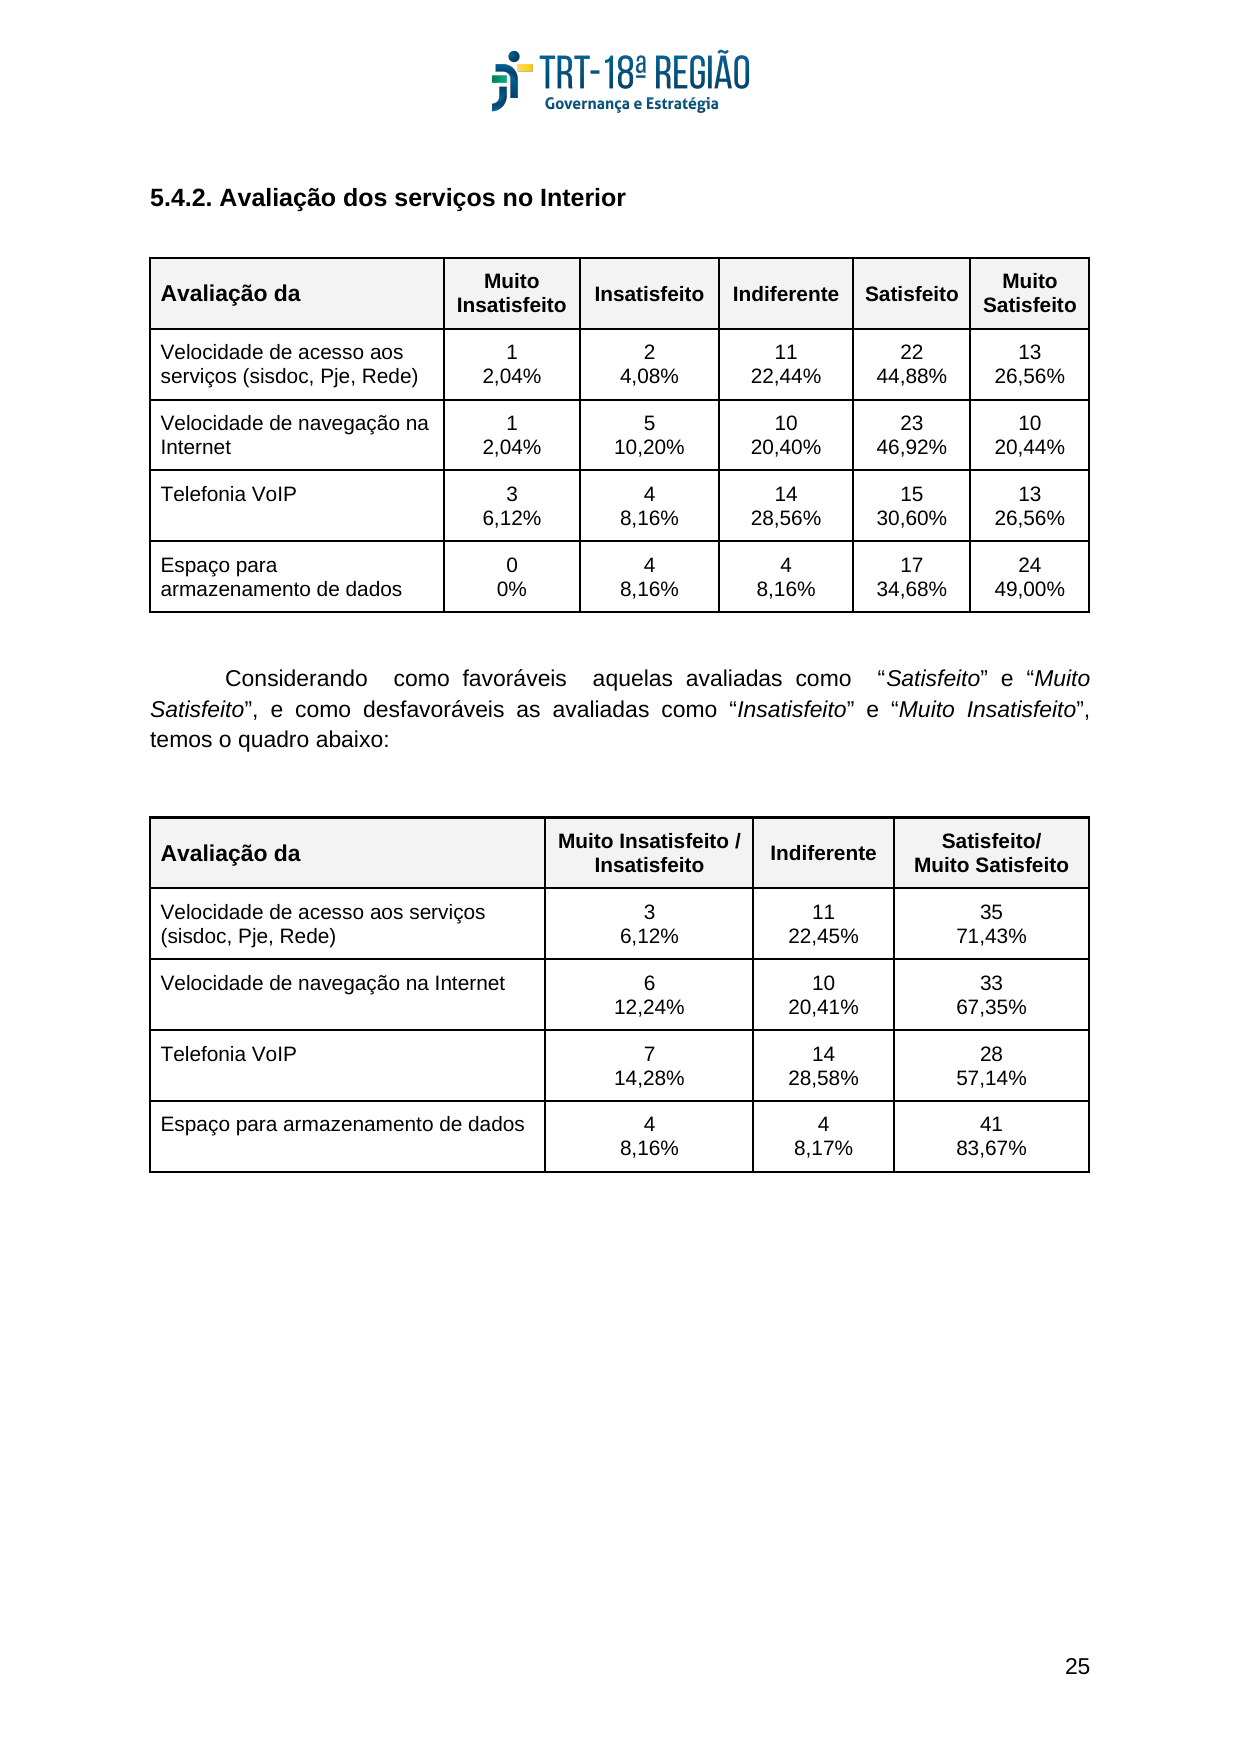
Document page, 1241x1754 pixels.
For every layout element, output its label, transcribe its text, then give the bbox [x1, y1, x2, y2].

table_cell Espaço para armazenamento de dados [151, 1102, 544, 1171]
table_cell 0 0% [445, 542, 579, 611]
table_cell 3 6,12% [546, 889, 752, 958]
table_cell 4 8,16% [546, 1102, 752, 1171]
table_cell 13 26,56% [971, 471, 1088, 540]
table_cell 33 67,35% [895, 960, 1088, 1029]
table_cell 5 10,20% [581, 401, 718, 469]
table_header Avaliação da [151, 259, 443, 328]
table_cell Espaço para armazenamento de dados [151, 542, 443, 611]
table_cell 7 14,28% [546, 1031, 752, 1100]
table_header Muito Insatisfeito / Insatisfeito [546, 819, 752, 887]
text Considerando como favoráveis aquelas avaliadas como “Satisfeito” e “Muito Satisfeito”, e como desfavoráveis as avaliadas como “Insatisfeito” e “Muito Insatisfeito”, temos o quadro abaixo: [150, 665, 1090, 752]
table_cell 10 20,40% [720, 401, 852, 469]
table_header Satisfeito/ Muito Satisfeito [895, 819, 1088, 887]
table_cell 1 2,04% [445, 401, 579, 469]
table_header Avaliação da [151, 819, 544, 887]
table_cell 13 26,56% [971, 330, 1088, 398]
table_cell 15 30,60% [854, 471, 969, 540]
table_cell 22 44,88% [854, 330, 969, 398]
table_cell Velocidade de acesso aos serviços (sisdoc, Pje, Rede) [151, 330, 443, 398]
table_cell 4 8,16% [581, 542, 718, 611]
table_cell 4 8,16% [581, 471, 718, 540]
table_cell Velocidade de navegação na Internet [151, 960, 544, 1029]
table_cell Velocidade de acesso aos serviços (sisdoc, Pje, Rede) [151, 889, 544, 958]
subtitle 5.4.2. Avaliação dos serviços no Interior [150, 183, 1090, 212]
table_header Indiferente [720, 259, 852, 328]
picture [487, 47, 753, 116]
table_cell 14 28,58% [754, 1031, 893, 1100]
table_cell 2 4,08% [581, 330, 718, 398]
table_cell 3 6,12% [445, 471, 579, 540]
table_header Satisfeito [854, 259, 969, 328]
table_cell 28 57,14% [895, 1031, 1088, 1100]
table_cell 4 8,17% [754, 1102, 893, 1171]
table_cell 23 46,92% [854, 401, 969, 469]
table_header Muito Insatisfeito [445, 259, 579, 328]
table_cell 11 22,44% [720, 330, 852, 398]
table_cell 41 83,67% [895, 1102, 1088, 1171]
table_cell 17 34,68% [854, 542, 969, 611]
table_cell 10 20,41% [754, 960, 893, 1029]
table_cell Velocidade de navegação na Internet [151, 401, 443, 469]
table_header Insatisfeito [581, 259, 718, 328]
table_cell 10 20,44% [971, 401, 1088, 469]
table_cell 24 49,00% [971, 542, 1088, 611]
table_cell 6 12,24% [546, 960, 752, 1029]
table_cell 14 28,56% [720, 471, 852, 540]
table_cell 35 71,43% [895, 889, 1088, 958]
table_cell Telefonia VoIP [151, 471, 443, 540]
table_cell 11 22,45% [754, 889, 893, 958]
table_header Muito Satisfeito [971, 259, 1088, 328]
table_cell 4 8,16% [720, 542, 852, 611]
table_cell 1 2,04% [445, 330, 579, 398]
table_header Indiferente [754, 819, 893, 887]
table_cell Telefonia VoIP [151, 1031, 544, 1100]
